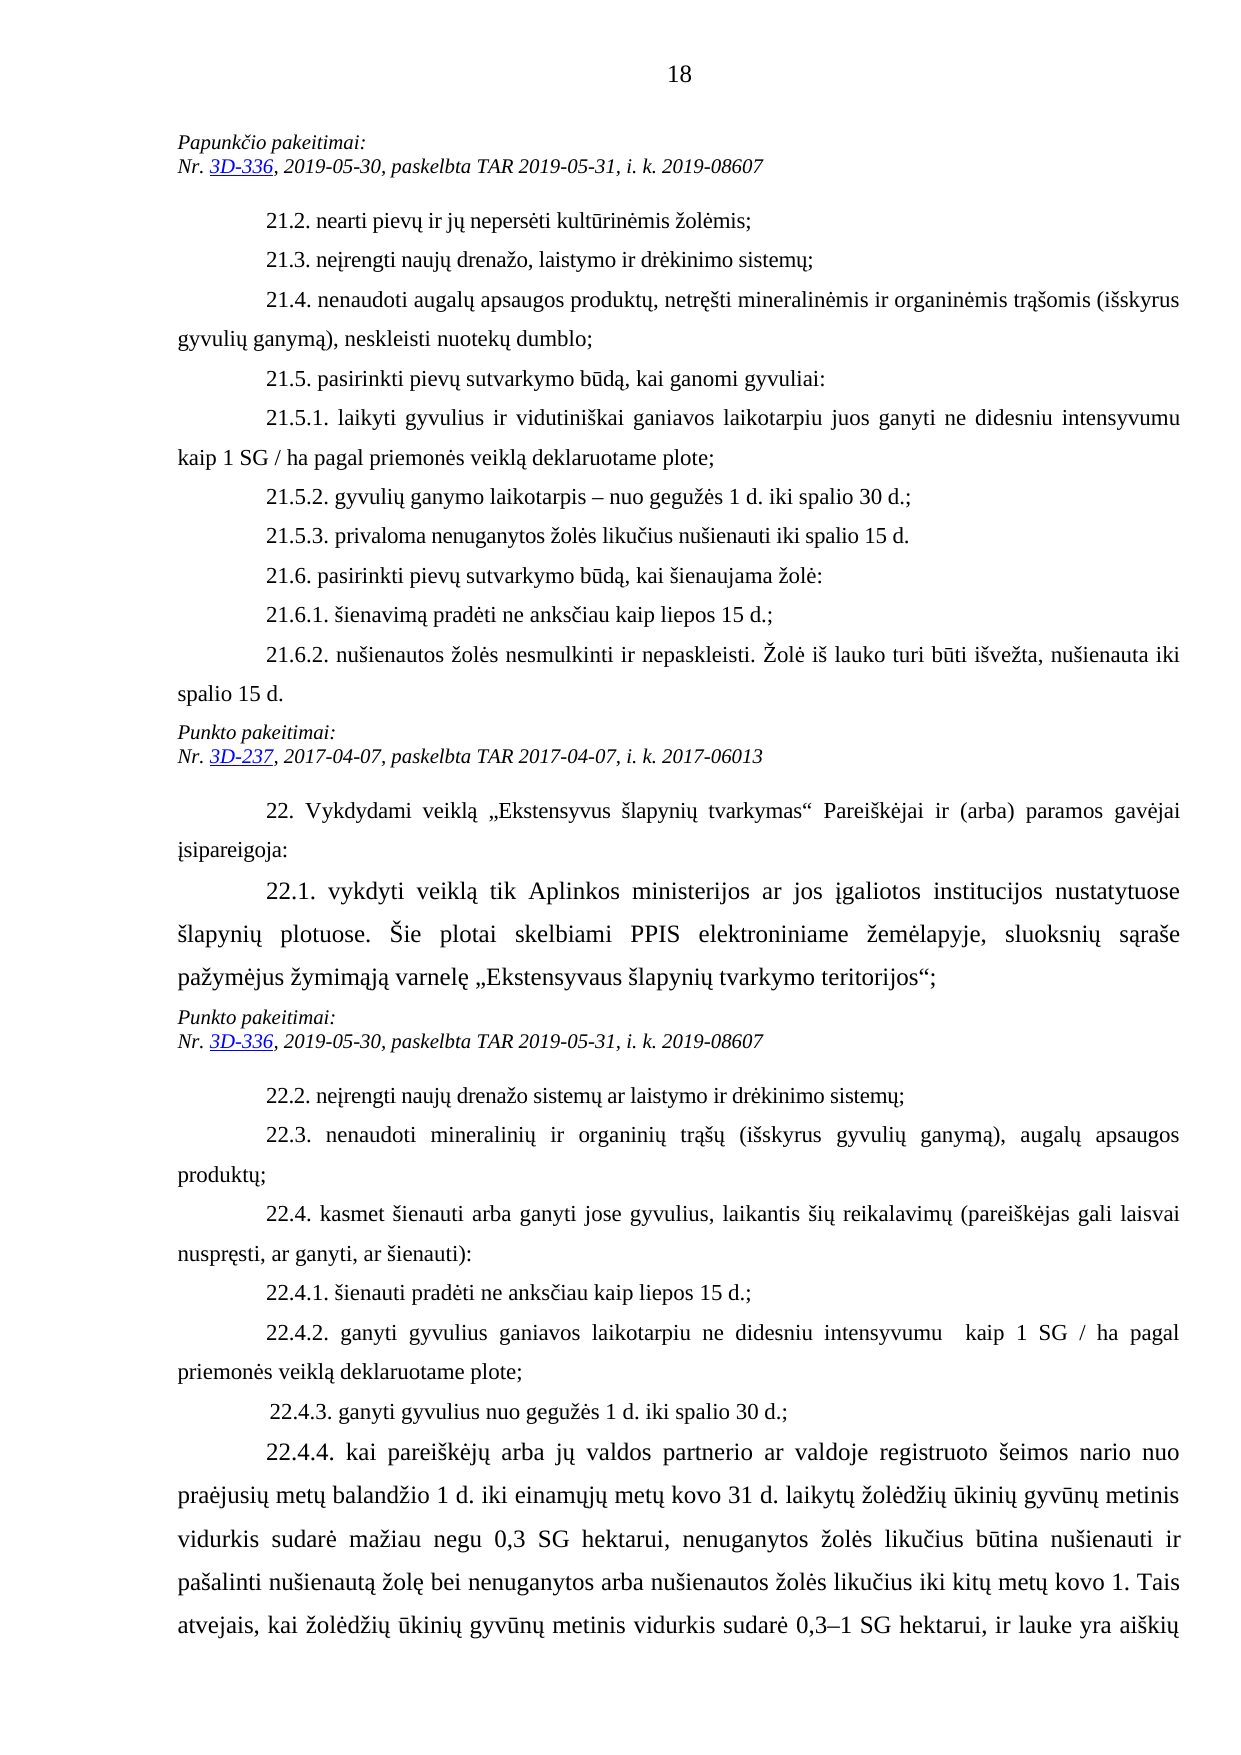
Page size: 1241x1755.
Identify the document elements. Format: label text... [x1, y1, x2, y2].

text Punkto pakeitimai: [177, 720, 1181, 744]
text 21.3. neįrengti naujų drenažo, laistymo ir drėkinimo sistemų; [177, 246, 1181, 273]
text Nr. 3D-336, 2019-05-30, paskelbta TAR 2019-05-31, i. k. 2019-08607 [177, 154, 1181, 178]
text 22.1. vykdyti veiklą tik Aplinkos ministerijos ar jos įgaliotos institucijos nustatytuose šlapynių plotuose. Šie plotai skelbiami PPIS elektroniniame žemėlapyje, sluoksnių sąraše pažymėjus žymimąją varnelę „Ekstensyvaus šlapynių tvarkymo teritorijos“; [177, 876, 1181, 991]
text 21.5.1. laikyti gyvulius ir vidutiniškai ganiavos laikotarpiu juos ganyti ne didesniu intensyvumu kaip 1 SG / ha pagal priemonės veiklą deklaruotame plote; [177, 404, 1181, 470]
text 22. Vykdydami veiklą „Ekstensyvus šlapynių tvarkymas“ Pareiškėjai ir (arba) paramos gavėjai įsipareigoja: [177, 797, 1181, 863]
text 21.6.1. šienavimą pradėti ne anksčiau kaip liepos 15 d.; [177, 602, 1181, 628]
text 22.4. kasmet šienauti arba ganyti jose gyvulius, laikantis šių reikalavimų (pareiškėjas gali laisvai nuspręsti, ar ganyti, ar šienauti): [177, 1201, 1181, 1266]
text 22.4.3. ganyti gyvulius nuo gegužės 1 d. iki spalio 30 d.; [177, 1398, 1181, 1424]
text 22.4.2. ganyti gyvulius ganiavos laikotarpiu ne didesniu intensyvumu kaip 1 SG / ha pagal priemonės veiklą deklaruotame plote; [177, 1319, 1181, 1385]
text Nr. 3D-336, 2019-05-30, paskelbta TAR 2019-05-31, i. k. 2019-08607 [177, 1029, 1181, 1053]
text 21.6. pasirinkti pievų sutvarkymo būdą, kai šienaujama žolė: [177, 562, 1181, 588]
text 21.2. nearti pievų ir jų nepersėti kultūrinėmis žolėmis; [177, 207, 1181, 233]
text 22.4.4. kai pareiškėjų arba jų valdos partnerio ar valdoje registruoto šeimos nario nuo praėjusių metų balandžio 1 d. iki einamųjų metų kovo 31 d. laikytų žolėdžių ūkinių gyvūnų metinis vidurkis sudarė mažiau negu 0,3 SG hektarui, nenuganytos žolės likučius būtina nušienauti ir pašalinti nušienautą žolę bei nenuganytos arba nušienautos žolės likučius iki kitų metų kovo 1. Tais atvejais, kai žolėdžių ūkinių gyvūnų metinis vidurkis sudarė 0,3–1 SG hektarui, ir lauke yra aiškių [177, 1437, 1181, 1639]
text 22.3. nenaudoti mineralinių ir organinių trąšų (išskyrus gyvulių ganymą), augalų apsaugos produktų; [177, 1122, 1181, 1187]
text 21.5. pasirinkti pievų sutvarkymo būdą, kai ganomi gyvuliai: [177, 365, 1181, 391]
text 21.6.2. nušienautos žolės nesmulkinti ir nepaskleisti. Žolė iš lauko turi būti išvežta, nušienauta iki spalio 15 d. [177, 641, 1181, 707]
text 21.5.3. privaloma nenuganytos žolės likučius nušienauti iki spalio 15 d. [177, 523, 1181, 549]
text Papunkčio pakeitimai: [177, 130, 1181, 154]
text 21.4. nenaudoti augalų apsaugos produktų, netręšti mineralinėmis ir organinėmis trąšomis (išskyrus gyvulių ganymą), neskleisti nuotekų dumblo; [177, 286, 1181, 352]
text 21.5.2. gyvulių ganymo laikotarpis – nuo gegužės 1 d. iki spalio 30 d.; [177, 483, 1181, 509]
text 22.4.1. šienauti pradėti ne anksčiau kaip liepos 15 d.; [177, 1279, 1181, 1306]
text 22.2. neįrengti naujų drenažo sistemų ar laistymo ir drėkinimo sistemų; [177, 1082, 1181, 1108]
text Punkto pakeitimai: [177, 1005, 1181, 1029]
text Nr. 3D-237, 2017-04-07, paskelbta TAR 2017-04-07, i. k. 2017-06013 [177, 744, 1181, 768]
